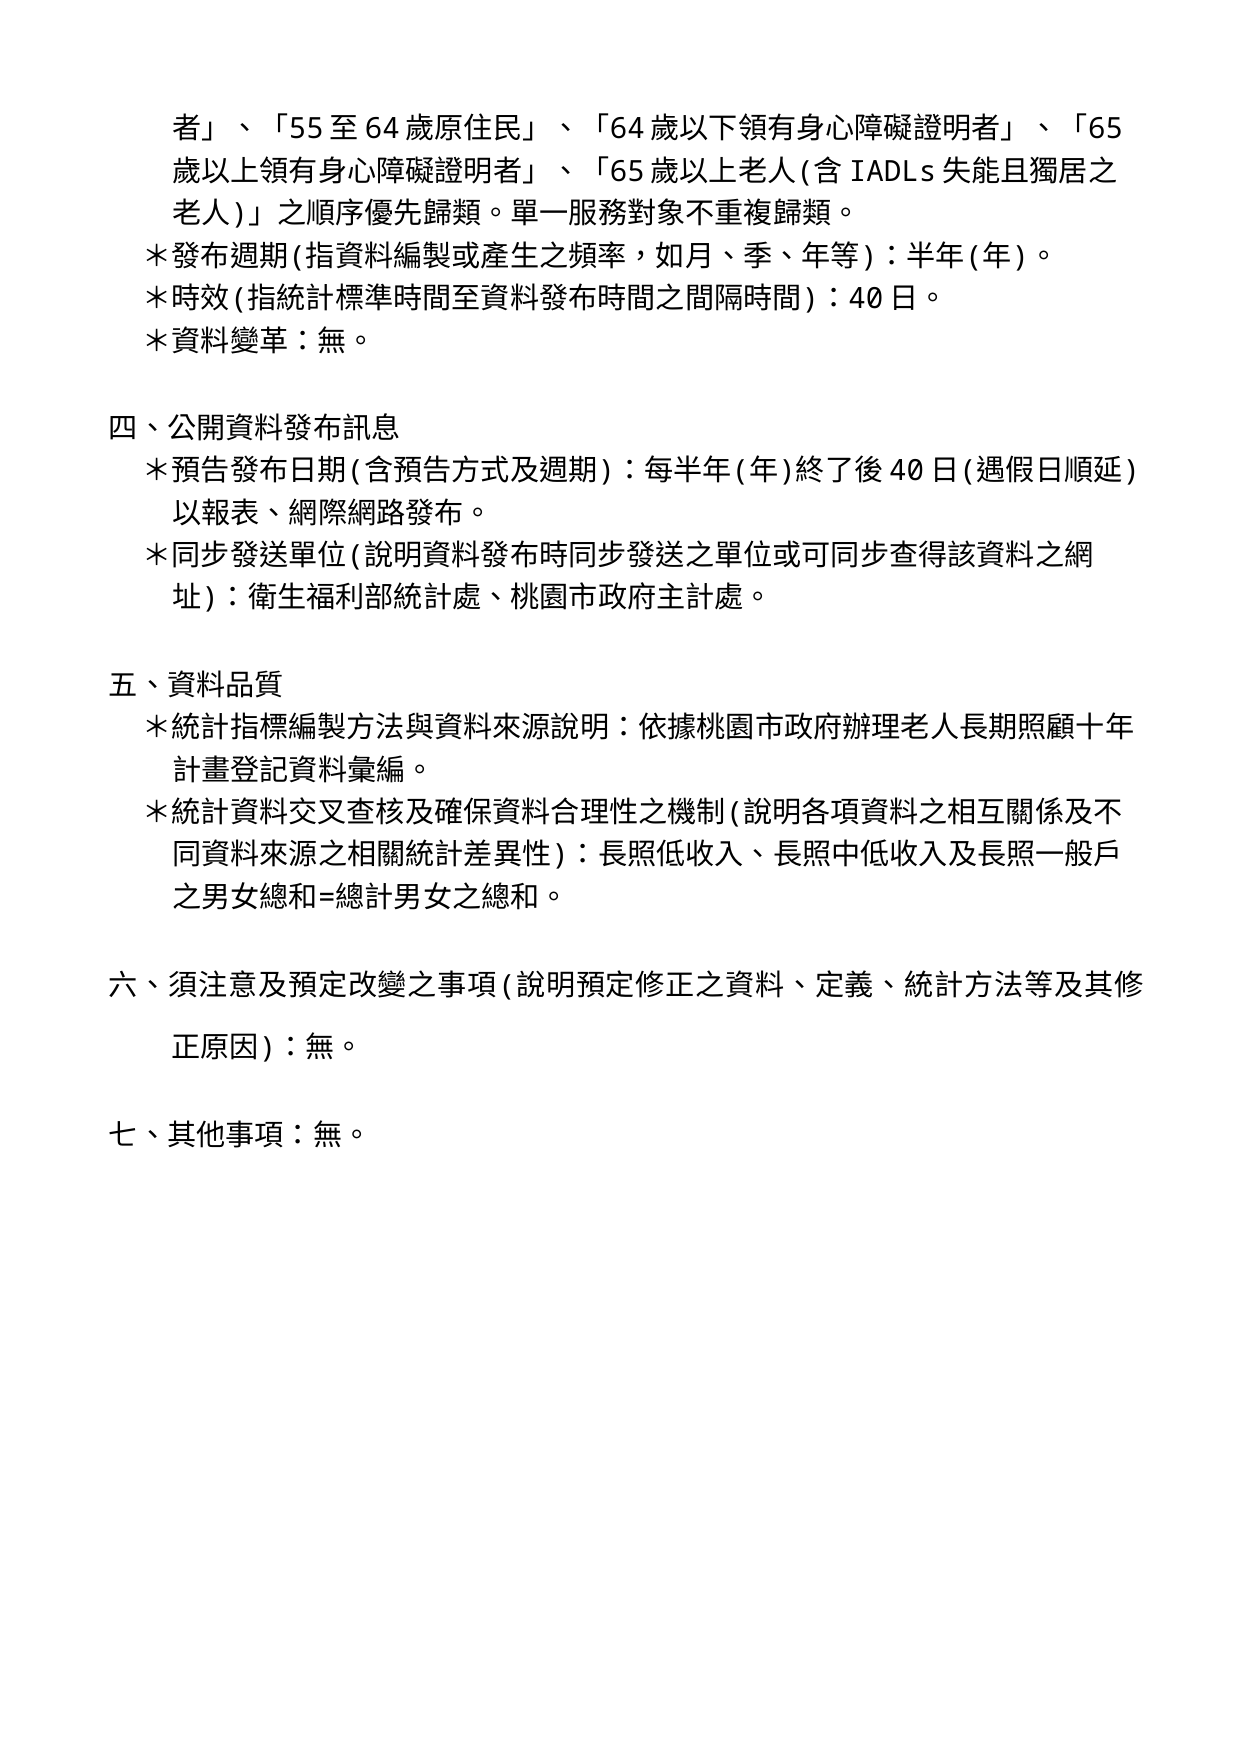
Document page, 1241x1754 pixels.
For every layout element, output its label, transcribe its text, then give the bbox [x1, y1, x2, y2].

table_header 統計資料背景說明 資料種類：社會福利服務統計 資料項目：桃園市長期照顧十年計畫(五)-交通接送服務 一、發布及編製機關單位 ＊發布機關、單位：桃園市政府社會局會計室 ＊編製單位：桃園市政府社會局老人福利科 ＊聯絡電話：(03)3322101#6444 ＊傳真：(03)3348721 ＊電子信箱：10075291@mail.tycg.gov.tw 二、發布形式 ＊口頭： ( )記者會或說明會 ＊書面： ( )新聞稿 ( )報表 ( )書刊，刊名： ＊電子媒體： ( )線上書刊及資料庫， 網址： ( )磁片 ( )光碟片 (√)其他 Open Document File (odf)、Portable Document Format (pdf) 或Excel檔案。 三、資料範圍、週期及時效 ＊統計地區範圍及對象：桃園市依據長期照顧十年計畫2.0所辦理之交通接送服務，均為統計對象。 ＊統計標準時間： (一)動態資料半年報以上半年及下半年所發生之事實為準，年報以每年1月1日至年底所發生之事實為準。 (二)靜態資料以每半年（年）底所發生之事實為準。 ＊統計項目定義： (一)長期照顧十年計畫服務對象：係指長照需要等級第2級（含）以上者，且符合「65歲以上老人」、「領有身心障礙證明者」、「55至64歲原住民」以及「50歲以上失智症者」等情形之一者，其中失智症者係指經評估量表施測後評估為疑似失智症者，可先納入長照服務對象，並鼓勵其就醫診斷或經醫師確診為失智症者。 (二)交通接送服務：交通接送為我國長期照顧十年計畫新型服務項目之一，主要係為協助長照需要等級第4級(含)以上(第四類偏遠縣市、偏遠鄉鎮市區為長照需要等級第2級(含)以上)之失能者，藉由交通接送巴士協助失能者往（返）居家至醫療院所就醫及復健。受補助單位以各直轄市及縣（市）政府為限，補助項目包括服務提供單位及服務使用者。補助項目包含：（1）服務提供單位：如營運費及車輛租金/全球衛星(GPS)定位系統租金、原住民區、離島及偏遠地區交通車輛；（2）服務使用者：給付額度及部分負擔比率係依據長期照顧（照顧服務、專業服務、交通接送服務、輔具服務及居家無障礙環境改善服務）給付及支付基準之規定，交通接送支付單價係由各縣市政府核定。 (三)服務成果 1.期底服務個案人數：指統計期底現有服務個案之人數(不含已結案者)。 2.補助對象別：係依失能者家庭經濟狀況提供不同補助： (1)長照低收入：列冊低收入戶、列冊中低收入戶、符合領取中低收入老人生活津貼發給辦法第六條一項款者，由政府全額補助。 (2)長照中低收入：符合領取中低收入老人生活津貼發給辦法第六條一項二款、身心障礙生活補助資格津貼者，由政府補助90%~93%，民眾自付7%~10%。 (3)長照一般戶：前兩者以外者，由政府補助70%~79%，民眾自付21%~30%。 3.本期服務人數：指統計期間服務對象人數，以身份證字號歸人處理。例如：統計期間到單一個案家中服務24次，則服務人數(歸戶)仍計算1人，不應以服務次數列入計算。 (四)服務提供單位數：係指統計期間(6月底、12月底)轄內提供交通接送服務之單位數。 (五)車輛數：係指統計期間(6月底、12月底)轄內交通接送之車輛數。 ＊統計單位：人。 ＊統計分類：橫項依「長照需要等級(Case-Mix System，簡稱CMS)」分；縱項依服務對象分，倘同時符合兩類以上資格，依「50歲以上失智症者」、「55至64歲原住民」、「64歲以下領有身心障礙證明者」、「65歲以上領有身心障礙證明者」、「65歲以上老人(含IADLs失能且獨居之老人)」之順序優先歸類。單一服務對象不重複歸類。 ＊發布週期(指資料編製或產生之頻率，如月、季、年等)：半年(年)。 ＊時效(指統計標準時間至資料發布時間之間隔時間)：40日。 ＊資料變革：無。 四、公開資料發布訊息 ＊預告發布日期(含預告方式及週期)：每半年(年)終了後40日(遇假日順延)以報表、網際網路發布。 ＊同步發送單位(說明資料發布時同步發送之單位或可同步查得該資料之網址)：衛生福利部統計處、桃園市政府主計處。 五、資料品質 ＊統計指標編製方法與資料來源說明：依據桃園市政府辦理老人長期照顧十年計畫登記資料彙編。 ＊統計資料交叉查核及確保資料合理性之機制(說明各項資料之相互關係及不同資料來源之相關統計差異性)：長照低收入、長照中低收入及長照一般戶之男女總和=總計男女之總和。 六、須注意及預定改變之事項(說明預定修正之資料、定義、統計方法等及其修正原因)：無。 七、其他事項：無。 [98, 105, 1155, 1153]
